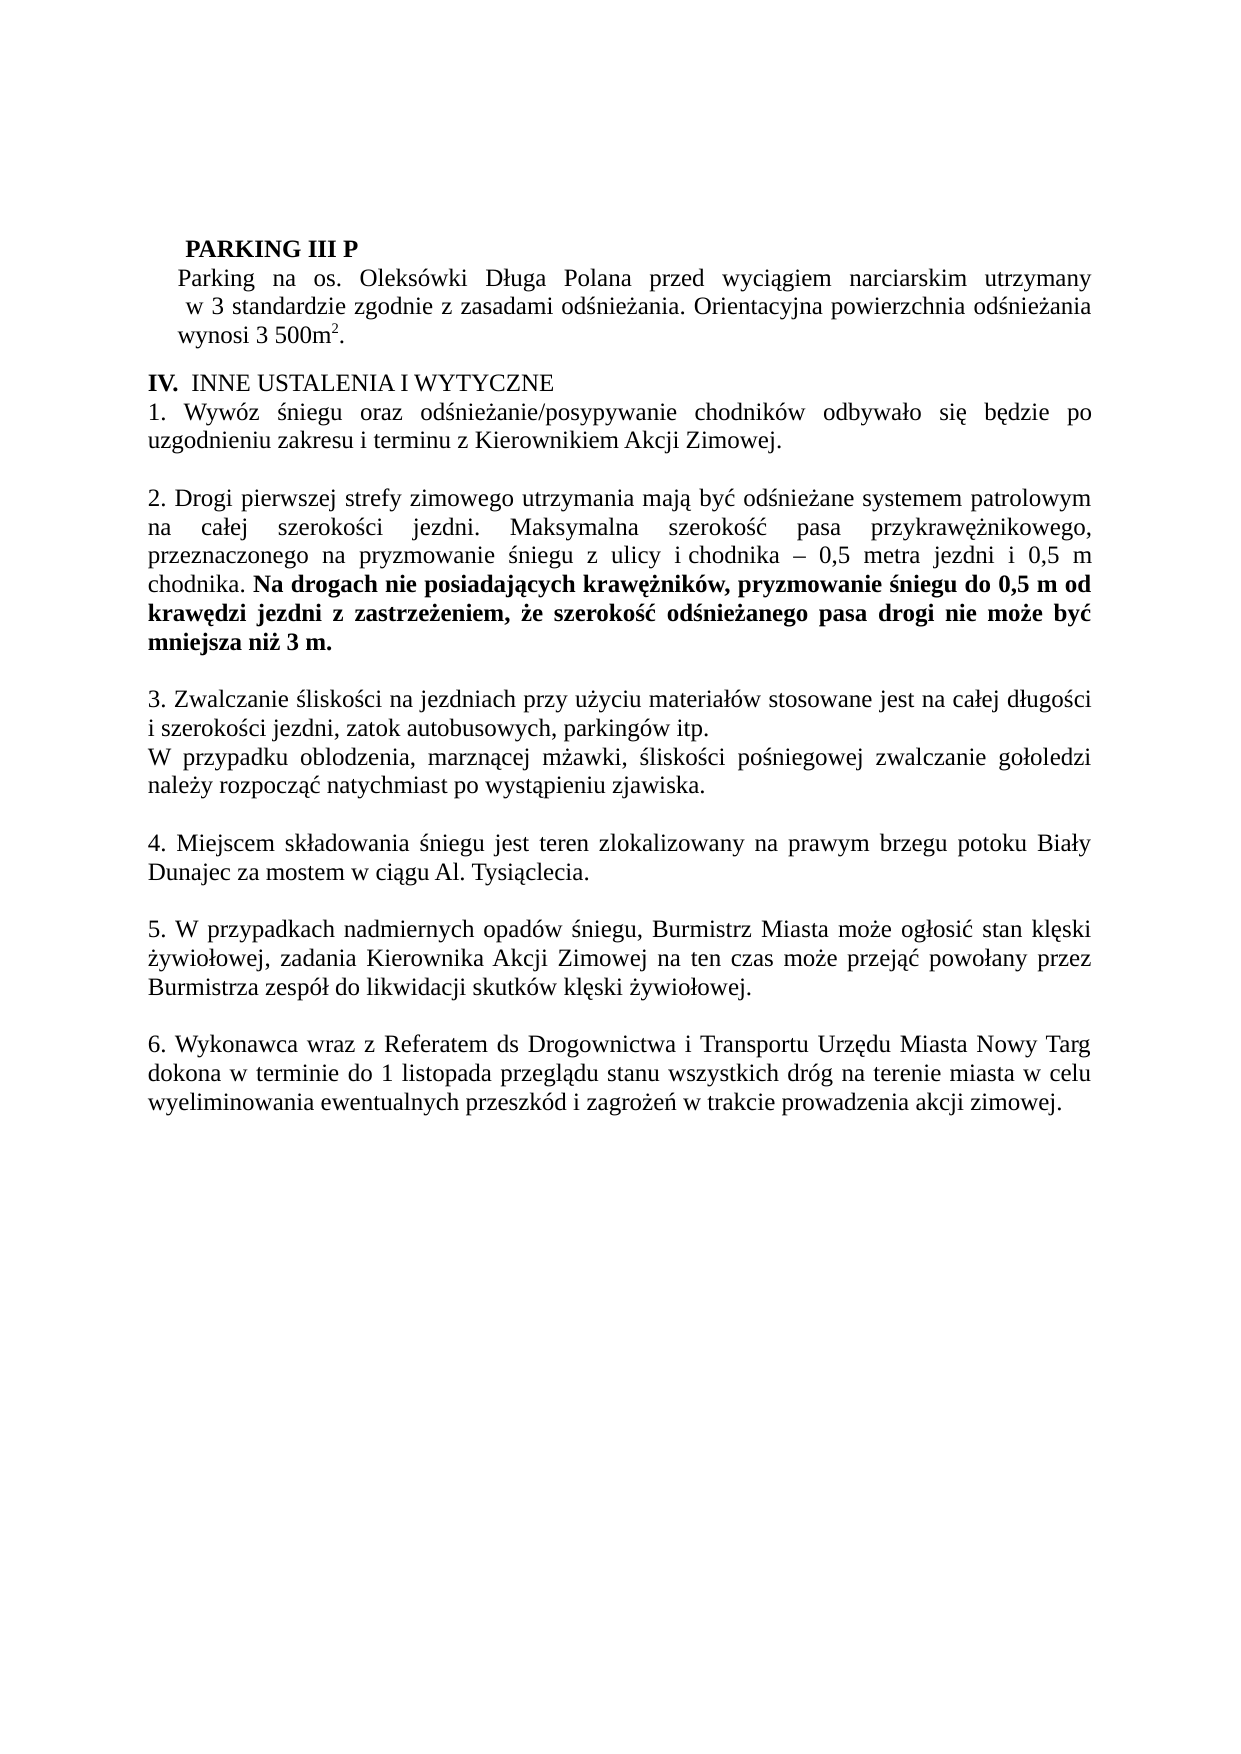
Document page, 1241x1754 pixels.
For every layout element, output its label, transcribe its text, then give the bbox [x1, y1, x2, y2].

text 5. W przypadkach nadmiernych opadów śniegu, Burmistrz Miasta może ogłosić stan klęski żywiołowej, zadania Kierownika Akcji Zimowej na ten czas może przejąć powołany przez Burmistrza zespół do likwidacji skutków klęski żywiołowej. [148, 914, 1092, 1001]
text IV. INNE USTALENIA I WYTYCZNE [148, 368, 1092, 397]
text PARKING III P [185, 234, 1092, 263]
text 3. Zwalczanie śliskości na jezdniach przy użyciu materiałów stosowane jest na całej długości i szerokości jezdni, zatok autobusowych, parkingów itp. [148, 684, 1092, 742]
text Parking na os. Oleksówki Długa Polana przed wyciągiem narciarskim utrzymany w 3 standardzie zgodnie z zasadami odśnieżania. Orientacyjna powierzchnia odśnieżania wynosi 3 500m2. [177, 263, 1092, 349]
text W przypadku oblodzenia, marznącej mżawki, śliskości pośniegowej zwalczanie gołoledzi należy rozpocząć natychmiast po wystąpieniu zjawiska. [148, 742, 1092, 799]
text 2. Drogi pierwszej strefy zimowego utrzymania mają być odśnieżane systemem patrolowym na całej szerokości jezdni. Maksymalna szerokość pasa przykrawężnikowego, przeznaczonego na pryzmowanie śniegu z ulicy i chodnika – 0,5 metra jezdni i 0,5 m chodnika. Na drogach nie posiadających krawężników, pryzmowanie śniegu do 0,5 m od krawędzi jezdni z zastrzeżeniem, że szerokość odśnieżanego pasa drogi nie może być mniejsza niż 3 m. [148, 483, 1092, 656]
text 6. Wykonawca wraz z Referatem ds Drogownictwa i Transportu Urzędu Miasta Nowy Targ dokona w terminie do 1 listopada przeglądu stanu wszystkich dróg na terenie miasta w celu wyeliminowania ewentualnych przeszkód i zagrożeń w trakcie prowadzenia akcji zimowej. [148, 1029, 1092, 1116]
text 4. Miejscem składowania śniegu jest teren zlokalizowany na prawym brzegu potoku Biały Dunajec za mostem w ciągu Al. Tysiąclecia. [148, 828, 1092, 886]
text 1. Wywóz śniegu oraz odśnieżanie/posypywanie chodników odbywało się będzie po uzgodnieniu zakresu i terminu z Kierownikiem Akcji Zimowej. [148, 397, 1092, 454]
